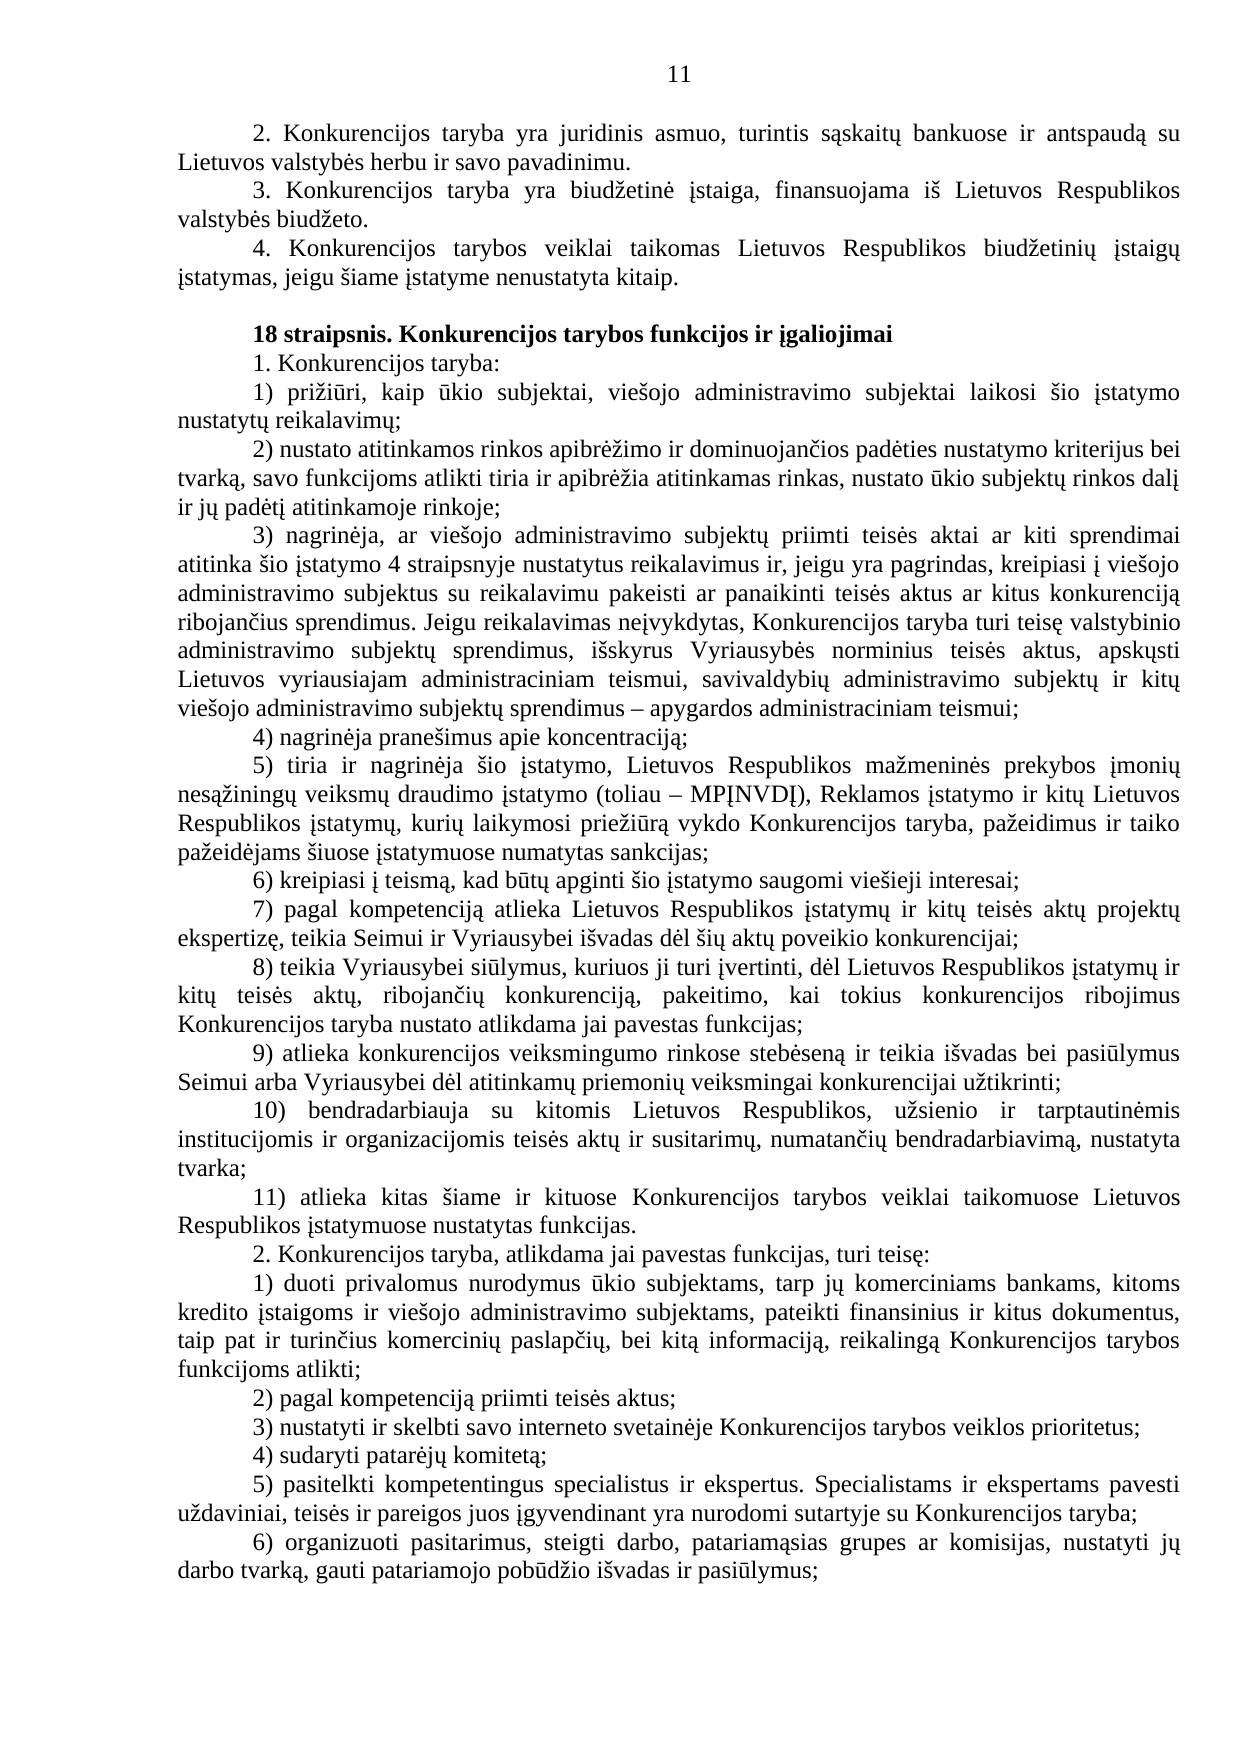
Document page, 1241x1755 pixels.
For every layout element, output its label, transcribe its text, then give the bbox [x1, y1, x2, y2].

text 5) pasitelkti kompetentingus specialistus ir ekspertus. Specialistams ir ekspertams pavesti uždaviniai, teisės ir pareigos juos įgyvendinant yra nurodomi sutartyje su Konkurencijos taryba; [177, 1469, 1181, 1527]
text 1. Konkurencijos taryba: [177, 348, 1181, 377]
text 11) atlieka kitas šiame ir kituose Konkurencijos tarybos veiklai taikomuose Lietuvos Respublikos įstatymuose nustatytas funkcijas. [177, 1182, 1181, 1239]
text 8) teikia Vyriausybei siūlymus, kuriuos ji turi įvertinti, dėl Lietuvos Respublikos įstatymų ir kitų teisės aktų, ribojančių konkurenciją, pakeitimo, kai tokius konkurencijos ribojimus Konkurencijos taryba nustato atlikdama jai pavestas funkcijas; [177, 952, 1181, 1038]
text 3. Konkurencijos taryba yra biudžetinė įstaiga, finansuojama iš Lietuvos Respublikos valstybės biudžeto. [177, 176, 1181, 233]
text 6) organizuoti pasitarimus, steigti darbo, patariamąsias grupes ar komisijas, nustatyti jų darbo tvarką, gauti patariamojo pobūdžio išvadas ir pasiūlymus; [177, 1527, 1181, 1584]
text 2. Konkurencijos taryba, atlikdama jai pavestas funkcijas, turi teisę: [177, 1239, 1181, 1268]
text 2) pagal kompetenciją priimti teisės aktus; [177, 1383, 1181, 1412]
text 5) tiria ir nagrinėja šio įstatymo, Lietuvos Respublikos mažmeninės prekybos įmonių nesąžiningų veiksmų draudimo įstatymo (toliau – MPĮNVDĮ), Reklamos įstatymo ir kitų Lietuvos Respublikos įstatymų, kurių laikymosi priežiūrą vykdo Konkurencijos taryba, pažeidimus ir taiko pažeidėjams šiuose įstatymuose numatytas sankcijas; [177, 751, 1181, 866]
text 18 straipsnis. Konkurencijos tarybos funkcijos ir įgaliojimai [252, 319, 1181, 348]
text 4) nagrinėja pranešimus apie koncentraciją; [177, 722, 1181, 751]
text 6) kreipiasi į teismą, kad būtų apginti šio įstatymo saugomi viešieji interesai; [177, 866, 1181, 894]
text 1) prižiūri, kaip ūkio subjektai, viešojo administravimo subjektai laikosi šio įstatymo nustatytų reikalavimų; [177, 377, 1181, 434]
text 4) sudaryti patarėjų komitetą; [177, 1441, 1181, 1469]
text 9) atlieka konkurencijos veiksmingumo rinkose stebėseną ir teikia išvadas bei pasiūlymus Seimui arba Vyriausybei dėl atitinkamų priemonių veiksmingai konkurencijai užtikrinti; [177, 1038, 1181, 1096]
text 10) bendradarbiauja su kitomis Lietuvos Respublikos, užsienio ir tarptautinėmis institucijomis ir organizacijomis teisės aktų ir susitarimų, numatančių bendradarbiavimą, nustatyta tvarka; [177, 1096, 1181, 1182]
text 2. Konkurencijos taryba yra juridinis asmuo, turintis sąskaitų bankuose ir antspaudą su Lietuvos valstybės herbu ir savo pavadinimu. [177, 118, 1181, 176]
text 7) pagal kompetenciją atlieka Lietuvos Respublikos įstatymų ir kitų teisės aktų projektų ekspertizę, teikia Seimui ir Vyriausybei išvadas dėl šių aktų poveikio konkurencijai; [177, 894, 1181, 952]
text 4. Konkurencijos tarybos veiklai taikomas Lietuvos Respublikos biudžetinių įstaigų įstatymas, jeigu šiame įstatyme nenustatyta kitaip. [177, 233, 1181, 291]
text 1) duoti privalomus nurodymus ūkio subjektams, tarp jų komerciniams bankams, kitoms kredito įstaigoms ir viešojo administravimo subjektams, pateikti finansinius ir kitus dokumentus, taip pat ir turinčius komercinių paslapčių, bei kitą informaciją, reikalingą Konkurencijos tarybos funkcijoms atlikti; [177, 1268, 1181, 1383]
text 2) nustato atitinkamos rinkos apibrėžimo ir dominuojančios padėties nustatymo kriterijus bei tvarką, savo funkcijoms atlikti tiria ir apibrėžia atitinkamas rinkas, nustato ūkio subjektų rinkos dalį ir jų padėtį atitinkamoje rinkoje; [177, 434, 1181, 521]
text 3) nagrinėja, ar viešojo administravimo subjektų priimti teisės aktai ar kiti sprendimai atitinka šio įstatymo 4 straipsnyje nustatytus reikalavimus ir, jeigu yra pagrindas, kreipiasi į viešojo administravimo subjektus su reikalavimu pakeisti ar panaikinti teisės aktus ar kitus konkurenciją ribojančius sprendimus. Jeigu reikalavimas neįvykdytas, Konkurencijos taryba turi teisę valstybinio administravimo subjektų sprendimus, išskyrus Vyriausybės norminius teisės aktus, apskųsti Lietuvos vyriausiajam administraciniam teismui, savivaldybių administravimo subjektų ir kitų viešojo administravimo subjektų sprendimus – apygardos administraciniam teismui; [177, 521, 1181, 722]
text 3) nustatyti ir skelbti savo interneto svetainėje Konkurencijos tarybos veiklos prioritetus; [177, 1412, 1181, 1441]
